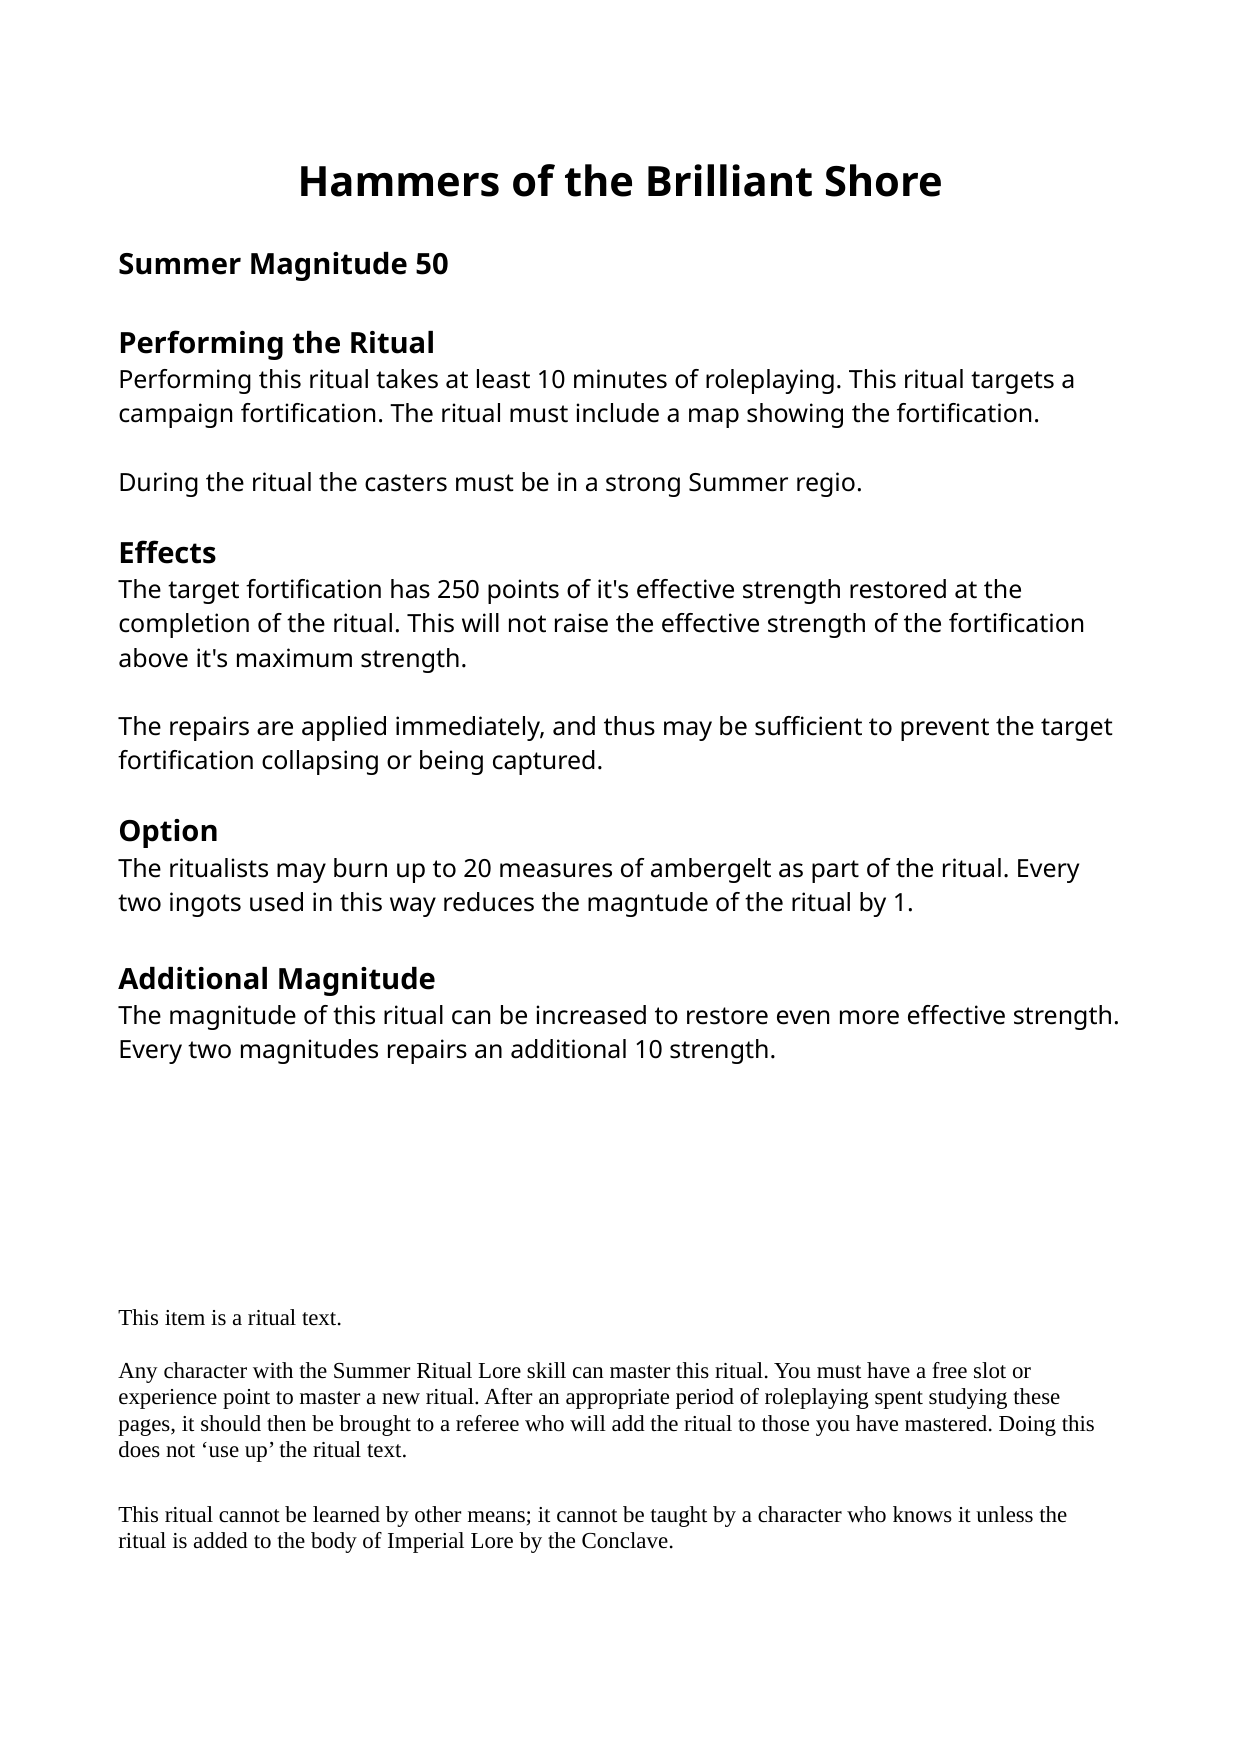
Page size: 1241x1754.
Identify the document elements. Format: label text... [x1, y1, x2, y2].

text The target fortification has 250 points of it's effective strength restored at the completion of the ritual. This will not raise the effective strength of the fortification above it's maximum strength. [118, 572, 1122, 674]
text This ritual cannot be learned by other means; it cannot be taught by a character who knows it unless the ritual is added to the body of Imperial Lore by the Conclave. [118, 1501, 1122, 1554]
text The repairs are applied immediately, and thus may be sufficient to prevent the target fortification collapsing or being captured. [118, 708, 1122, 776]
subtitle Additional Magnitude [118, 958, 1122, 998]
subtitle Summer Magnitude 50 [118, 243, 1122, 283]
subtitle Performing the Ritual [118, 322, 1122, 362]
text This item is a ritual text. [118, 1304, 1122, 1331]
text Hammers of the Brilliant Shore [118, 152, 1122, 209]
text Any character with the Summer Ritual Lore skill can master this ritual. You must have a free slot or experience point to master a new ritual. After an appropriate period of roleplaying spent studying these pages, it should then be brought to a referee who will add the ritual to those you have mastered. Doing this does not ‘use up’ the ritual text. [118, 1357, 1122, 1462]
subtitle Option [118, 811, 1122, 850]
subtitle Effects [118, 532, 1122, 572]
text The magnitude of this ritual can be increased to restore even more effective strength. Every two magnitudes repairs an additional 10 strength. [118, 998, 1122, 1066]
text The ritualists may burn up to 20 measures of ambergelt as part of the ritual. Every two ingots used in this way reduces the magntude of the ritual by 1. [118, 850, 1122, 918]
text During the ritual the casters must be in a strong Summer regio. [118, 464, 1122, 498]
text Performing this ritual takes at least 10 minutes of roleplaying. This ritual targets a campaign fortification. The ritual must include a map showing the fortification. [118, 362, 1122, 430]
